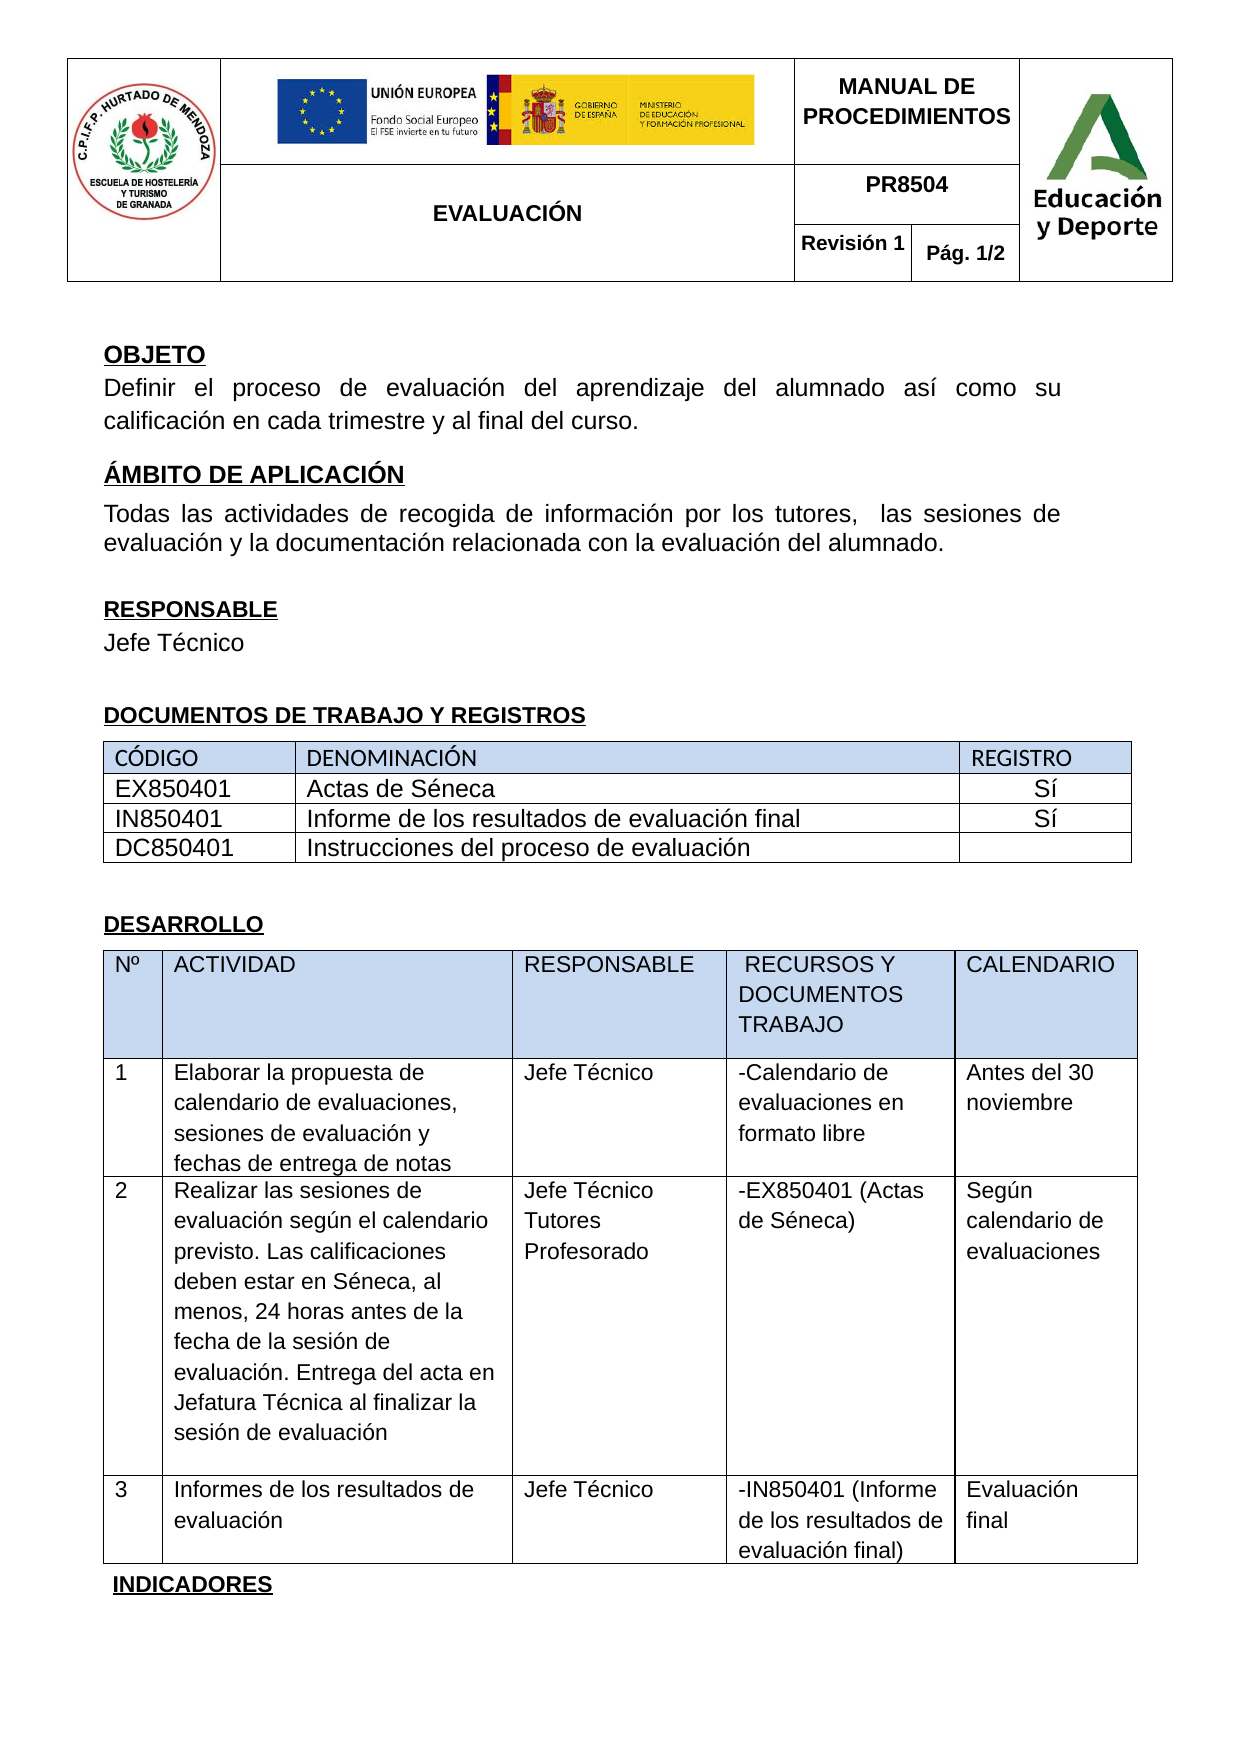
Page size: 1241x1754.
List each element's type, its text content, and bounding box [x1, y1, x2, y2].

table_cell -EX850401 (Actas de Séneca) [727, 1177, 954, 1475]
table_cell Informe de los resultados de evaluación final [296, 804, 959, 832]
table_cell DC850401 [104, 833, 295, 862]
table_cell Jefe Técnico [513, 1059, 726, 1176]
table_header CALENDARIO [956, 951, 1137, 1058]
table_header Nº [104, 951, 162, 1058]
table_cell Informes de los resultados de evaluación [163, 1476, 512, 1563]
table_cell Según calendario de evaluaciones [956, 1177, 1137, 1475]
table_cell Jefe Técnico [513, 1476, 726, 1563]
table_cell Instrucciones del proceso de evaluación [296, 833, 959, 862]
table_header REGISTRO [960, 742, 1131, 773]
table_cell 2 [104, 1177, 162, 1475]
table_cell 3 [104, 1476, 162, 1563]
table_cell Realizar las sesiones de evaluación según el calendario previsto. Las calificaciones deben estar en Séneca, al menos, 24 horas antes de la fecha de la sesión de evaluación. Entrega del acta en Jefatura Técnica al finalizar la sesión de evaluación [163, 1177, 512, 1475]
table_header RECURSOS Y DOCUMENTOS TRABAJO [727, 951, 954, 1058]
text ÁMBITO DE APLICACIÓN [103, 460, 1063, 489]
text OBJETO [103, 340, 1063, 369]
table_cell Actas de Séneca [296, 774, 959, 802]
text DESARROLLO [103, 911, 1063, 937]
text Jefe Técnico [103, 628, 1063, 657]
text Definir el proceso de evaluación del aprendizaje del alumnado así como su calificación en cada trimestre y al final del curso. [103, 373, 1063, 435]
table_cell 1 [104, 1059, 162, 1176]
table_cell Jefe Técnico Tutores Profesorado [513, 1177, 726, 1475]
table_cell IN850401 [104, 804, 295, 832]
table_cell -Calendario de evaluaciones en formato libre [727, 1059, 954, 1176]
table_header CÓDIGO [104, 742, 295, 773]
table_cell [960, 833, 1131, 862]
table_cell EX850401 [104, 774, 295, 802]
text Todas las actividades de recogida de información por los tutores, las sesiones de evaluación y la documentación relacionada con la evaluación del alumnado. [103, 499, 1063, 557]
table_cell Sí [960, 774, 1131, 802]
picture [71, 83, 217, 221]
picture [273, 74, 755, 145]
table_header ACTIVIDAD [163, 951, 512, 1058]
table_cell Evaluación final [956, 1476, 1137, 1563]
text RESPONSABLE [103, 596, 1063, 622]
table_header RESPONSABLE [513, 951, 726, 1058]
table_cell -IN850401 (Informe de los resultados de evaluación final) [727, 1476, 954, 1563]
table_cell Antes del 30 noviembre [956, 1059, 1137, 1176]
text DOCUMENTOS DE TRABAJO Y REGISTROS [103, 702, 1063, 729]
table_header DENOMINACIÓN [296, 742, 959, 773]
table_cell Elaborar la propuesta de calendario de evaluaciones, sesiones de evaluación y fechas de entrega de notas [163, 1059, 512, 1176]
table_cell Sí [960, 804, 1131, 832]
text INDICADORES [112, 1571, 1063, 1597]
